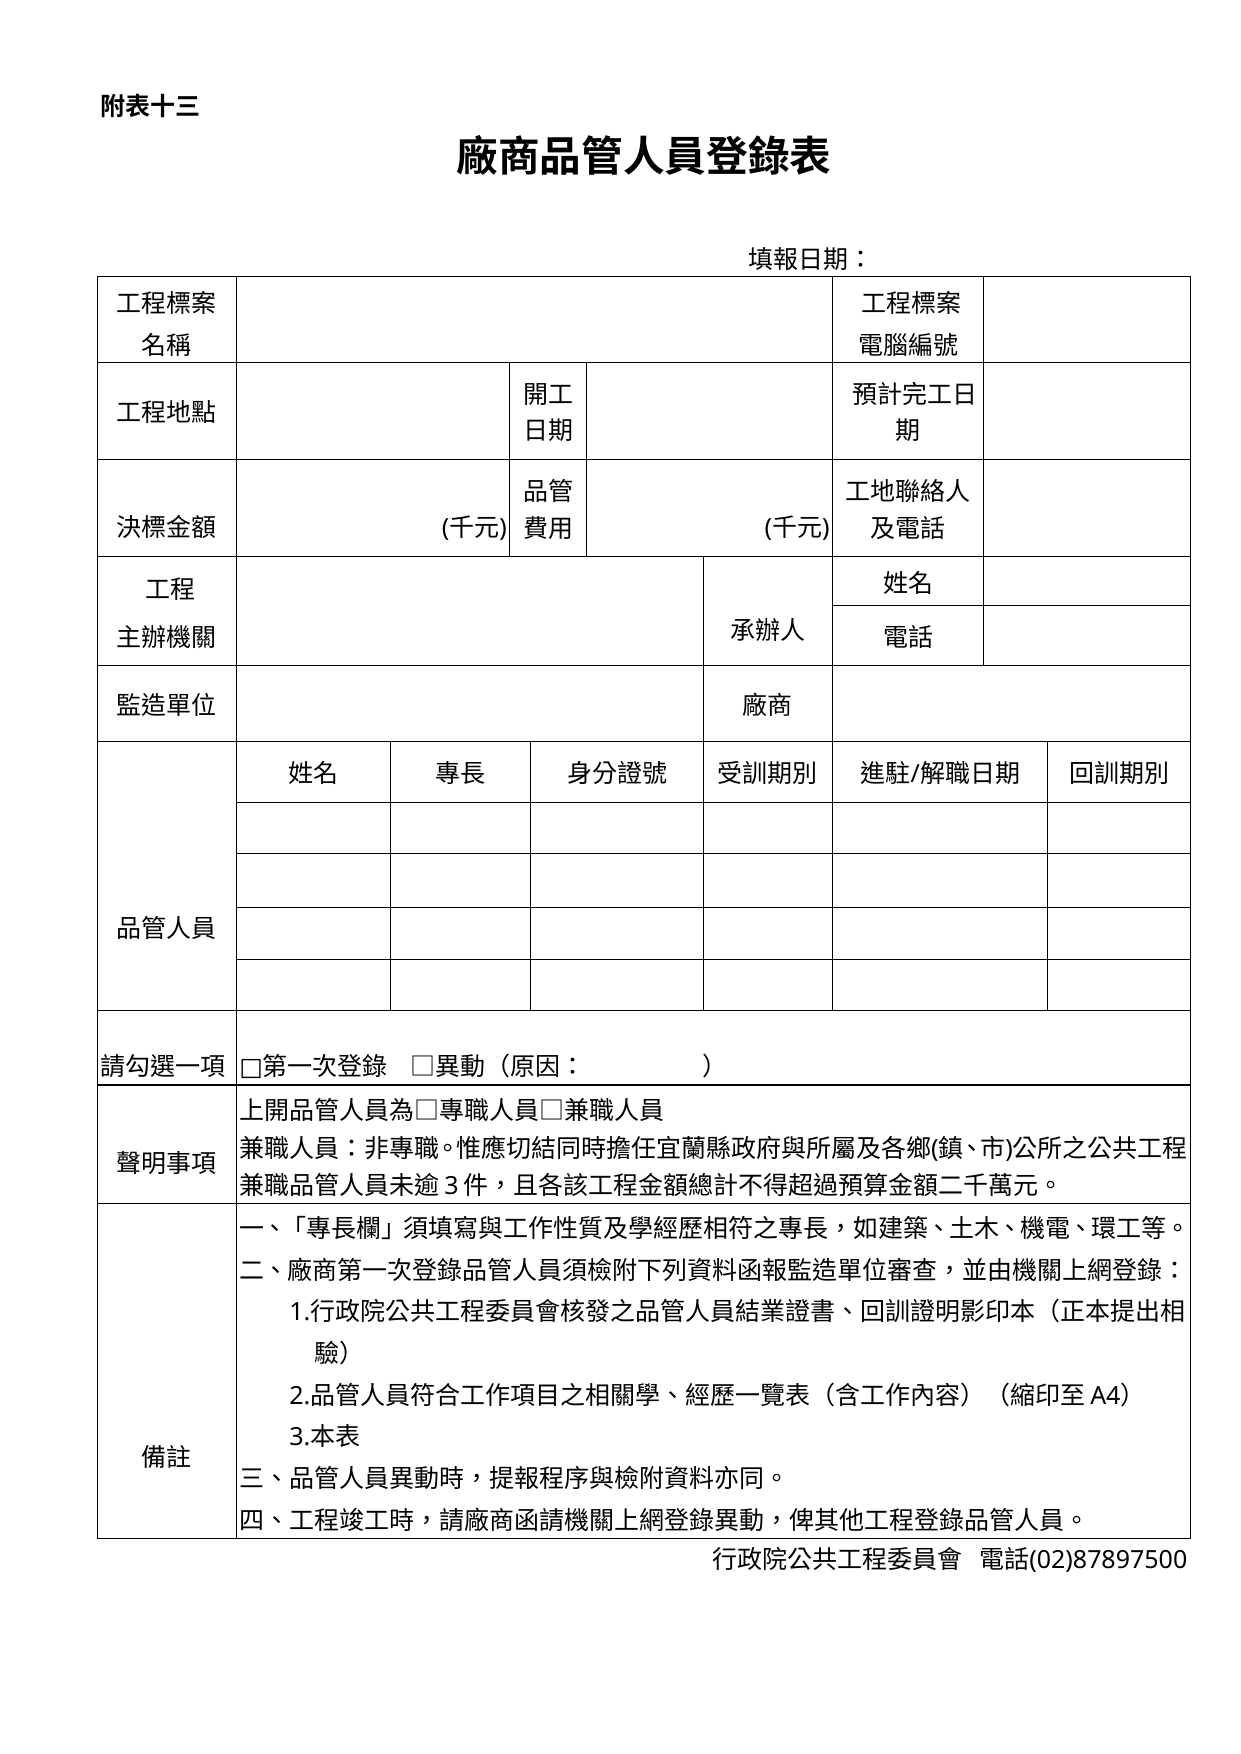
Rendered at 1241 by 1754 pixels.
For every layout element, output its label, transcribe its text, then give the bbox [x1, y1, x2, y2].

table_cell 進駐/解職日期 [833, 742, 1047, 802]
table_cell [833, 666, 1190, 741]
table_cell [833, 960, 1047, 1010]
table_cell 工地聯絡人及電話 [833, 460, 983, 556]
table_cell 身分證號 [531, 742, 703, 802]
table_cell 監造單位 [98, 666, 236, 741]
text 廠商品管人員登錄表 [100, 123, 1187, 183]
text 行政院公共工程委員會 電話(02)87897500 [100, 1539, 1187, 1576]
table_cell [237, 854, 390, 907]
table_cell 決標金額 [98, 460, 236, 556]
table_cell [1048, 803, 1190, 852]
table_cell [984, 557, 1190, 605]
table_cell [237, 803, 390, 852]
table_cell 工程 主辦機關 [98, 557, 236, 665]
table_cell [531, 803, 703, 852]
table_cell [704, 854, 832, 907]
table_cell [531, 854, 703, 907]
table_cell 開工日期 [510, 363, 586, 459]
table_cell [237, 908, 390, 959]
table_cell 廠商 [704, 666, 832, 741]
text 附表十三 [100, 86, 1187, 123]
table_cell [237, 363, 509, 459]
table_cell 預計完工日期 [833, 363, 983, 459]
table_cell 品管費用 [510, 460, 586, 556]
table_cell (千元) [587, 460, 832, 556]
table_cell [984, 460, 1190, 556]
table_cell [833, 908, 1047, 959]
table_cell 上開品管人員為□專職人員□兼職人員 兼職人員：非專職。惟應切結同時擔任宜蘭縣政府與所屬及各鄉(鎮、市)公所之公共工程兼職品管人員未逾3件，且各該工程金額總計不得超過預算金額二千萬元。 [237, 1086, 1190, 1203]
table_header 工程標案 名稱 [98, 277, 236, 362]
table_cell [704, 803, 832, 852]
table_cell 姓名 [833, 557, 983, 605]
table_cell [237, 960, 390, 1010]
table_cell 承辦人 [704, 557, 832, 665]
table_cell [1048, 908, 1190, 959]
table_cell [237, 557, 703, 665]
table_header 工程標案 電腦編號 [833, 277, 983, 362]
table_cell 請勾選一項 [98, 1011, 236, 1084]
table_cell 專長 [391, 742, 530, 802]
table_cell [391, 854, 530, 907]
table_cell [704, 908, 832, 959]
table_cell 品管人員 [98, 742, 236, 1010]
table_cell [1048, 960, 1190, 1010]
table_cell [531, 960, 703, 1010]
table_cell [391, 908, 530, 959]
table_cell [531, 908, 703, 959]
table_cell [833, 803, 1047, 852]
table_cell 姓名 [237, 742, 390, 802]
table_header [237, 277, 832, 362]
table_cell 工程地點 [98, 363, 236, 459]
table_cell 回訓期別 [1048, 742, 1190, 802]
table_cell (千元) [237, 460, 509, 556]
table_cell [391, 803, 530, 852]
text 填報日期： [650, 240, 1187, 276]
table_cell [587, 363, 832, 459]
table_cell 備註 [98, 1204, 236, 1537]
table_cell [1048, 854, 1190, 907]
table_cell □第一次登錄 □異動（原因： ） [237, 1011, 1190, 1084]
table_header [984, 277, 1190, 362]
table_cell 電話 [833, 606, 983, 665]
table_cell 聲明事項 [98, 1086, 236, 1203]
table_cell [237, 666, 703, 741]
table_cell [704, 960, 832, 1010]
table_cell [984, 363, 1190, 459]
table_cell 一、「專長欄」須填寫與工作性質及學經歷相符之專長，如建築、土木、機電、環工等。 二、廠商第一次登錄品管人員須檢附下列資料函報監造單位審查，並由機關上網登錄： 1.行政院公共工程委員會核發之品管人員結業證書、回訓證明影印本（正本提出相驗） 2.品管人員符合工作項目之相關學、經歷一覽表（含工作內容）（縮印至A4） 3.本表 三、品管人員異動時，提報程序與檢附資料亦同。 四、工程竣工時，請廠商函請機關上網登錄異動，俾其他工程登錄品管人員。 [237, 1204, 1190, 1537]
table_cell [984, 606, 1190, 665]
table_cell [833, 854, 1047, 907]
table_cell 受訓期別 [704, 742, 832, 802]
table_cell [391, 960, 530, 1010]
